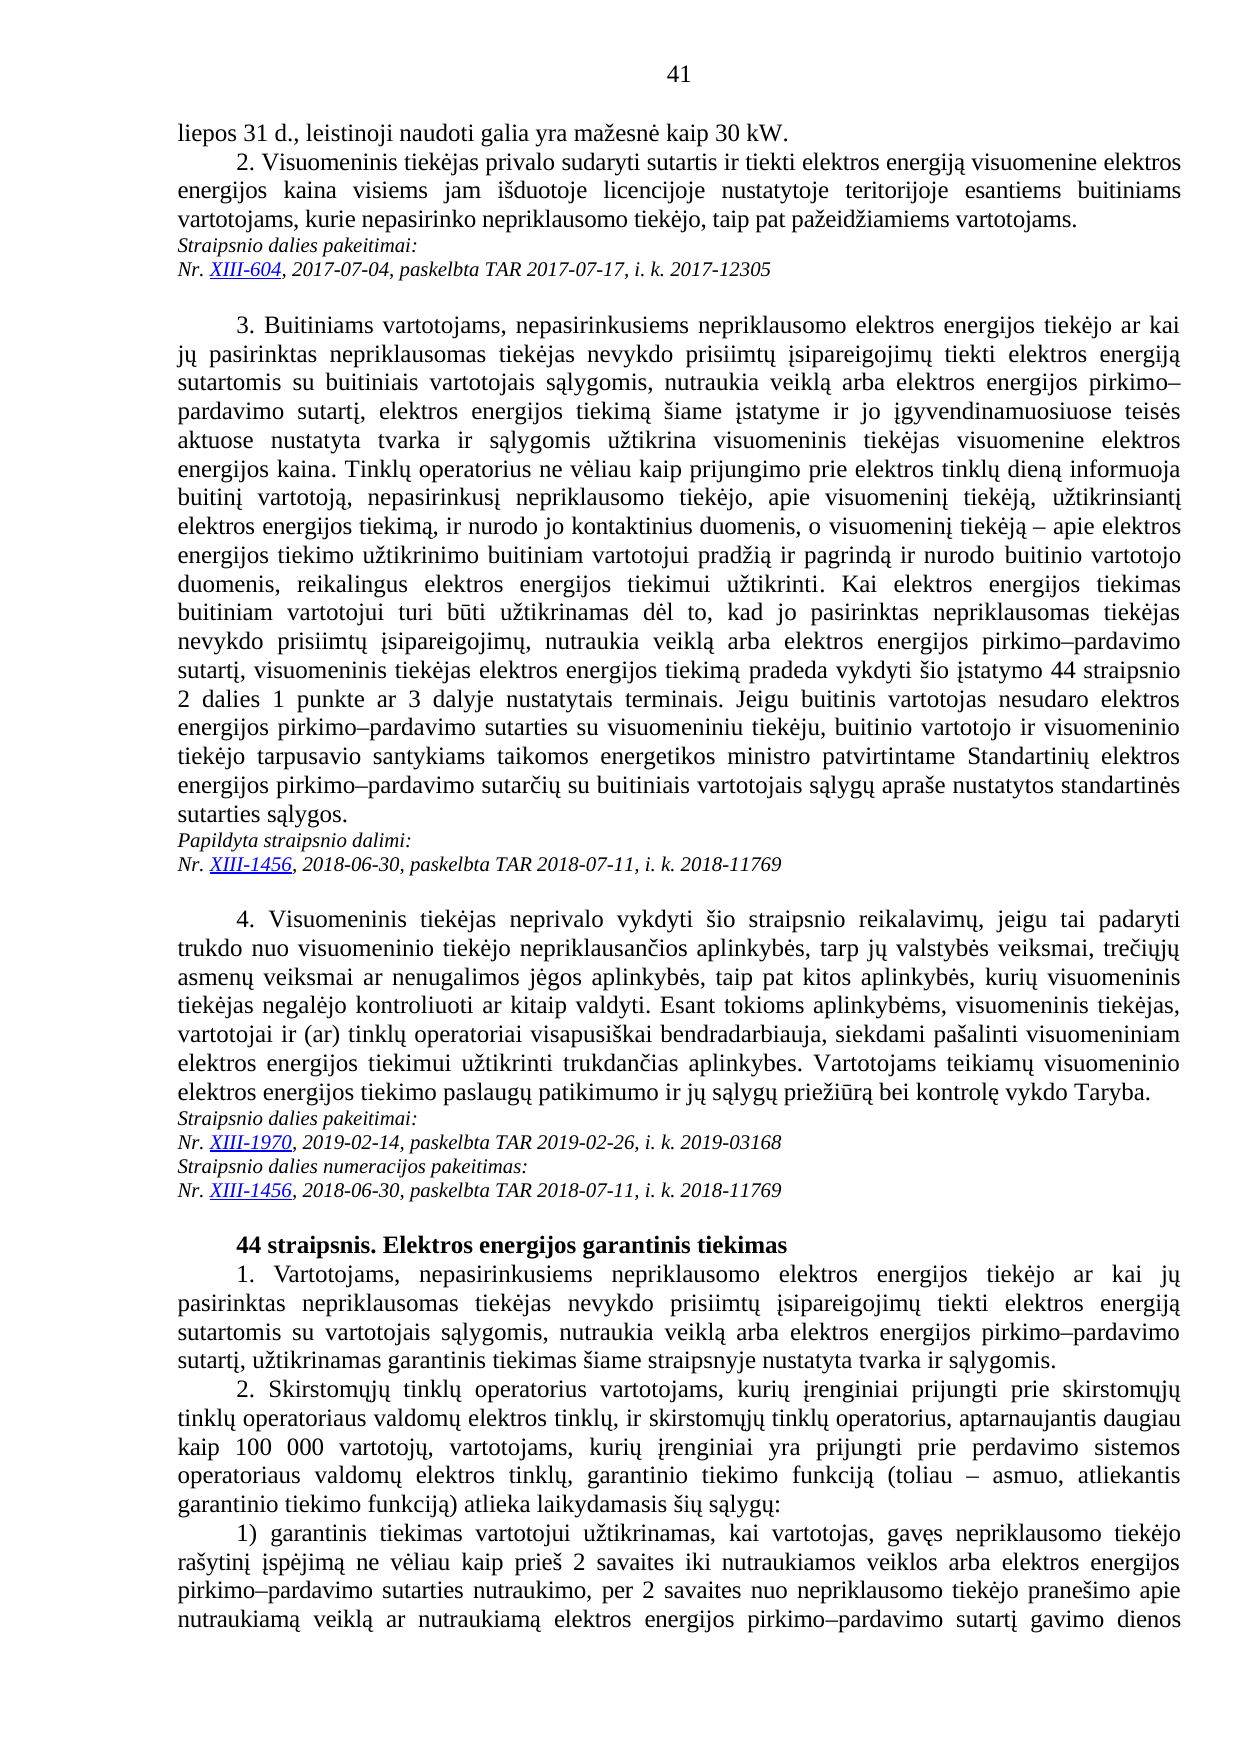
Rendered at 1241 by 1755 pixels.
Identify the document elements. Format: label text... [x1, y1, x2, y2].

text 1) garantinis tiekimas vartotojui užtikrinamas, kai vartotojas, gavęs nepriklausomo tiekėjo rašytinį įspėjimą ne vėliau kaip prieš 2 savaites iki nutraukiamos veiklos arba elektros energijos pirkimo–pardavimo sutarties nutraukimo, per 2 savaites nuo nepriklausomo tiekėjo pranešimo apie nutraukiamą veiklą ar nutraukiamą elektros energijos pirkimo–pardavimo sutartį gavimo dienos [177, 1518, 1181, 1633]
text Nr. XIII-1456, 2018-06-30, paskelbta TAR 2018-07-11, i. k. 2018-11769 [177, 852, 1181, 876]
text 2. Visuomeninis tiekėjas privalo sudaryti sutartis ir tiekti elektros energiją visuomenine elektros energijos kaina visiems jam išduotoje licencijoje nustatytoje teritorijoje esantiems buitiniams vartotojams, kurie nepasirinko nepriklausomo tiekėjo, taip pat pažeidžiamiems vartotojams. [177, 147, 1181, 233]
text Papildyta straipsnio dalimi: [177, 827, 1181, 852]
text 4. Visuomeninis tiekėjas neprivalo vykdyti šio straipsnio reikalavimų, jeigu tai padaryti trukdo nuo visuomeninio tiekėjo nepriklausančios aplinkybės, tarp jų valstybės veiksmai, trečiųjų asmenų veiksmai ar nenugalimos jėgos aplinkybės, taip pat kitos aplinkybės, kurių visuomeninis tiekėjas negalėjo kontroliuoti ar kitaip valdyti. Esant tokioms aplinkybėms, visuomeninis tiekėjas, vartotojai ir (ar) tinklų operatoriai visapusiškai bendradarbiauja, siekdami pašalinti visuomeniniam elektros energijos tiekimui užtikrinti trukdančias aplinkybes. Vartotojams teikiamų visuomeninio elektros energijos tiekimo paslaugų patikimumo ir jų sąlygų priežiūrą bei kontrolę vykdo Taryba. [177, 904, 1181, 1106]
text liepos 31 d., leistinoji naudoti galia yra mažesnė kaip 30 kW. [177, 118, 1181, 147]
text 44 straipsnis. Elektros energijos garantinis tiekimas [177, 1231, 1181, 1259]
text Straipsnio dalies numeracijos pakeitimas: [177, 1154, 1181, 1178]
text 1. Vartotojams, nepasirinkusiems nepriklausomo elektros energijos tiekėjo ar kai jų pasirinktas nepriklausomas tiekėjas nevykdo prisiimtų įsipareigojimų tiekti elektros energiją sutartomis su vartotojais sąlygomis, nutraukia veiklą arba elektros energijos pirkimo–pardavimo sutartį, užtikrinamas garantinis tiekimas šiame straipsnyje nustatyta tvarka ir sąlygomis. [177, 1259, 1181, 1374]
text Straipsnio dalies pakeitimai: [177, 233, 1181, 257]
text Nr. XIII-1970, 2019-02-14, paskelbta TAR 2019-02-26, i. k. 2019-03168 [177, 1130, 1181, 1154]
text Nr. XIII-604, 2017-07-04, paskelbta TAR 2017-07-17, i. k. 2017-12305 [177, 257, 1181, 281]
text Straipsnio dalies pakeitimai: [177, 1106, 1181, 1130]
text 3. Buitiniams vartotojams, nepasirinkusiems nepriklausomo elektros energijos tiekėjo ar kai jų pasirinktas nepriklausomas tiekėjas nevykdo prisiimtų įsipareigojimų tiekti elektros energiją sutartomis su buitiniais vartotojais sąlygomis, nutraukia veiklą arba elektros energijos pirkimo–pardavimo sutartį, elektros energijos tiekimą šiame įstatyme ir jo įgyvendinamuosiuose teisės aktuose nustatyta tvarka ir sąlygomis užtikrina visuomeninis tiekėjas visuomenine elektros energijos kaina. Tinklų operatorius ne vėliau kaip prijungimo prie elektros tinklų dieną informuoja buitinį vartotoją, nepasirinkusį nepriklausomo tiekėjo, apie visuomeninį tiekėją, užtikrinsiantį elektros energijos tiekimą, ir nurodo jo kontaktinius duomenis, o visuomeninį tiekėją – apie elektros energijos tiekimo užtikrinimo buitiniam vartotojui pradžią ir pagrindą ir nurodo buitinio vartotojo duomenis, reikalingus elektros energijos tiekimui užtikrinti. Kai elektros energijos tiekimas buitiniam vartotojui turi būti užtikrinamas dėl to, kad jo pasirinktas nepriklausomas tiekėjas nevykdo prisiimtų įsipareigojimų, nutraukia veiklą arba elektros energijos pirkimo–pardavimo sutartį, visuomeninis tiekėjas elektros energijos tiekimą pradeda vykdyti šio įstatymo 44 straipsnio 2 dalies 1 punkte ar 3 dalyje nustatytais terminais. Jeigu buitinis vartotojas nesudaro elektros energijos pirkimo–pardavimo sutarties su visuomeniniu tiekėju, buitinio vartotojo ir visuomeninio tiekėjo tarpusavio santykiams taikomos energetikos ministro patvirtintame Standartinių elektros energijos pirkimo–pardavimo sutarčių su buitiniais vartotojais sąlygų apraše nustatytos standartinės sutarties sąlygos. [177, 310, 1181, 827]
text 2. Skirstomųjų tinklų operatorius vartotojams, kurių įrenginiai prijungti prie skirstomųjų tinklų operatoriaus valdomų elektros tinklų, ir skirstomųjų tinklų operatorius, aptarnaujantis daugiau kaip 100 000 vartotojų, vartotojams, kurių įrenginiai yra prijungti prie perdavimo sistemos operatoriaus valdomų elektros tinklų, garantinio tiekimo funkciją (toliau – asmuo, atliekantis garantinio tiekimo funkciją) atlieka laikydamasis šių sąlygų: [177, 1374, 1181, 1518]
text Nr. XIII-1456, 2018-06-30, paskelbta TAR 2018-07-11, i. k. 2018-11769 [177, 1178, 1181, 1202]
